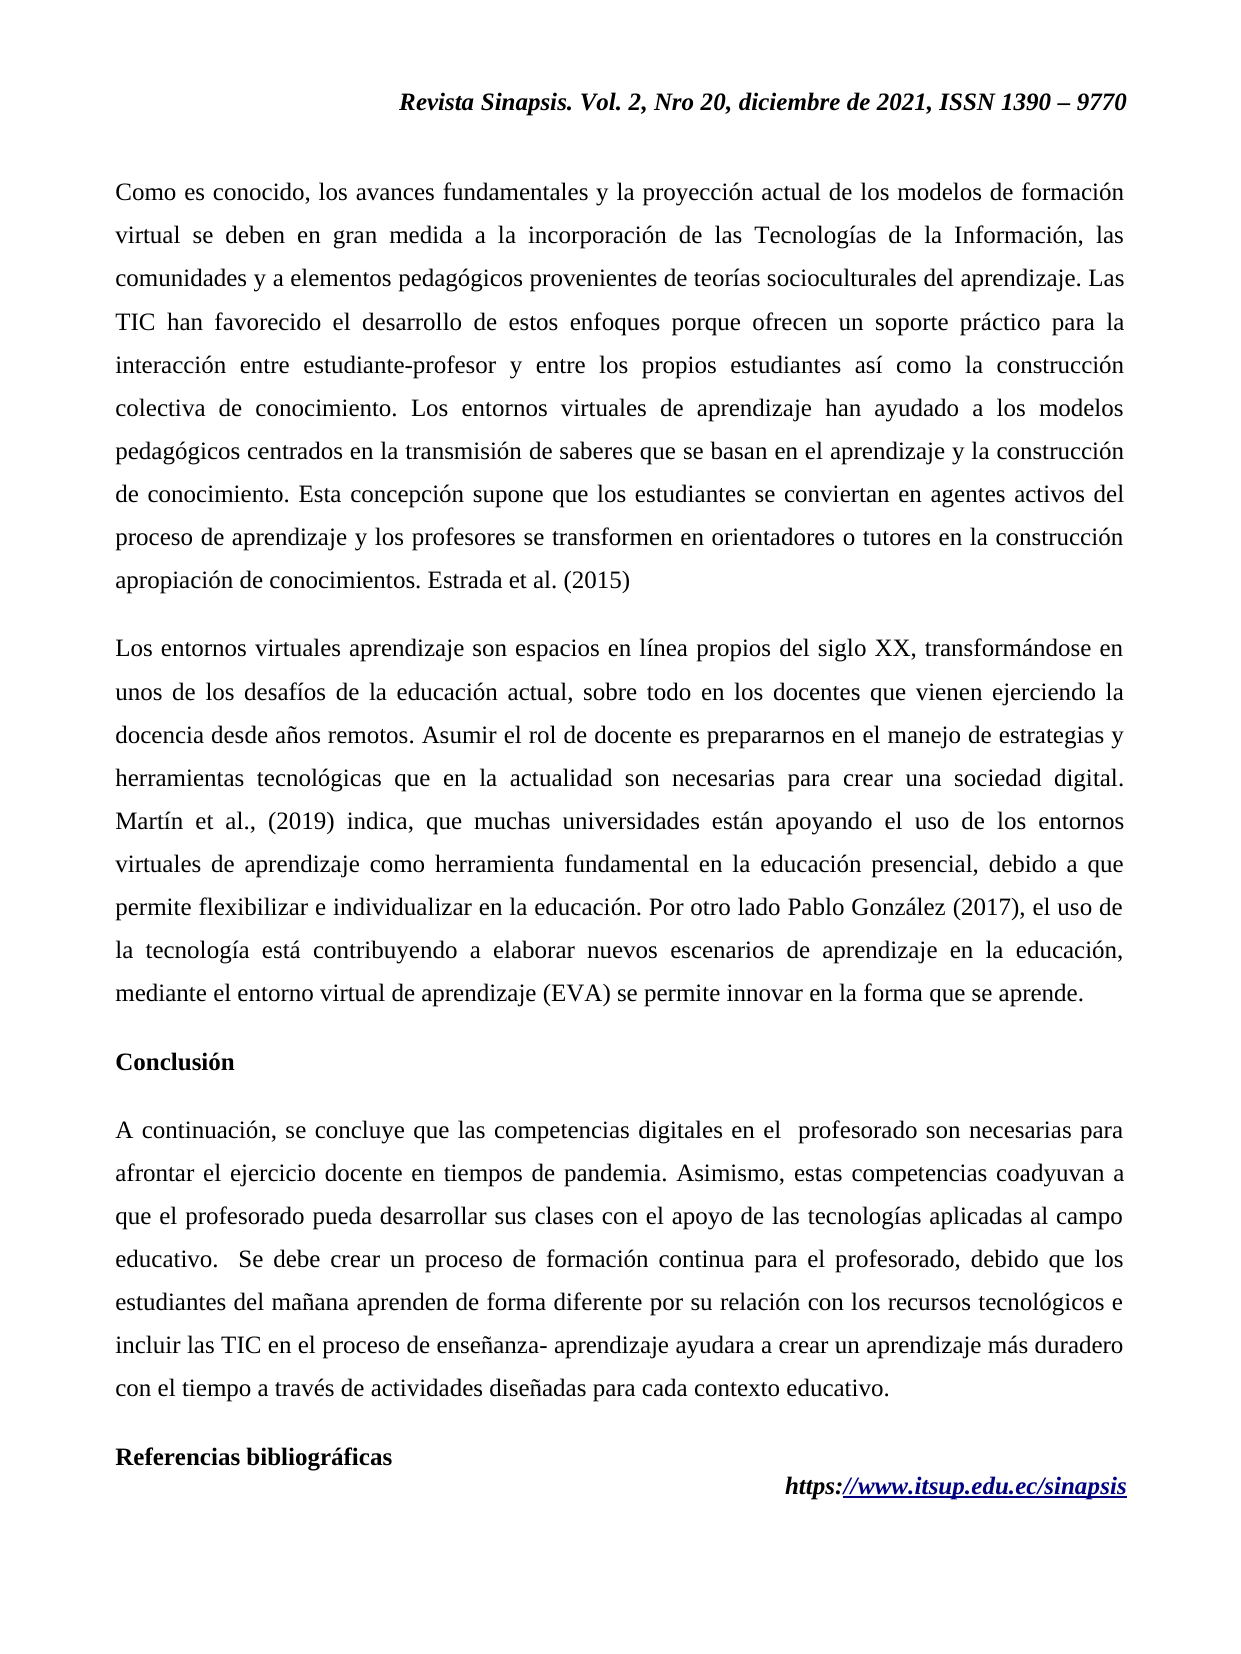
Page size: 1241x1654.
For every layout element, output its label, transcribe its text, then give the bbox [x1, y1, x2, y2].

text Conclusión [115, 1047, 1125, 1075]
text Como es conocido, los avances fundamentales y la proyección actual de los modelos de formación virtual se deben en gran medida a la incorporación de las Tecnologías de la Información, las comunidades y a elementos pedagógicos provenientes de teorías socioculturales del aprendizaje. Las TIC han favorecido el desarrollo de estos enfoques porque ofrecen un soporte práctico para la interacción entre estudiante-profesor y entre los propios estudiantes así como la construcción colectiva de conocimiento. Los entornos virtuales de aprendizaje han ayudado a los modelos pedagógicos centrados en la transmisión de saberes que se basan en el aprendizaje y la construcción de conocimiento. Esta concepción supone que los estudiantes se conviertan en agentes activos del proceso de aprendizaje y los profesores se transformen en orientadores o tutores en la construcción apropiación de conocimientos. Estrada et al. (2015) [115, 177, 1125, 594]
text Los entornos virtuales aprendizaje son espacios en línea propios del siglo XX, transformándose en unos de los desafíos de la educación actual, sobre todo en los docentes que vienen ejerciendo la docencia desde años remotos. Asumir el rol de docente es prepararnos en el manejo de estrategias y herramientas tecnológicas que en la actualidad son necesarias para crear una sociedad digital. Martín et al., (2019) indica, que muchas universidades están apoyando el uso de los entornos virtuales de aprendizaje como herramienta fundamental en la educación presencial, debido a que permite flexibilizar e individualizar en la educación. Por otro lado Pablo González (2017), el uso de la tecnología está contribuyendo a elaborar nuevos escenarios de aprendizaje en la educación, mediante el entorno virtual de aprendizaje (EVA) se permite innovar en la forma que se aprende. [115, 633, 1125, 1007]
text A continuación, se concluye que las competencias digitales en el profesorado son necesarias para afrontar el ejercicio docente en tiempos de pandemia. Asimismo, estas competencias coadyuvan a que el profesorado pueda desarrollar sus clases con el apoyo de las tecnologías aplicadas al campo educativo. Se debe crear un proceso de formación continua para el profesorado, debido que los estudiantes del mañana aprenden de forma diferente por su relación con los recursos tecnológicos e incluir las TIC en el proceso de enseñanza- aprendizaje ayudara a crear un aprendizaje más duradero con el tiempo a través de actividades diseñadas para cada contexto educativo. [115, 1115, 1125, 1402]
text Referencias bibliográficas [115, 1442, 1125, 1470]
